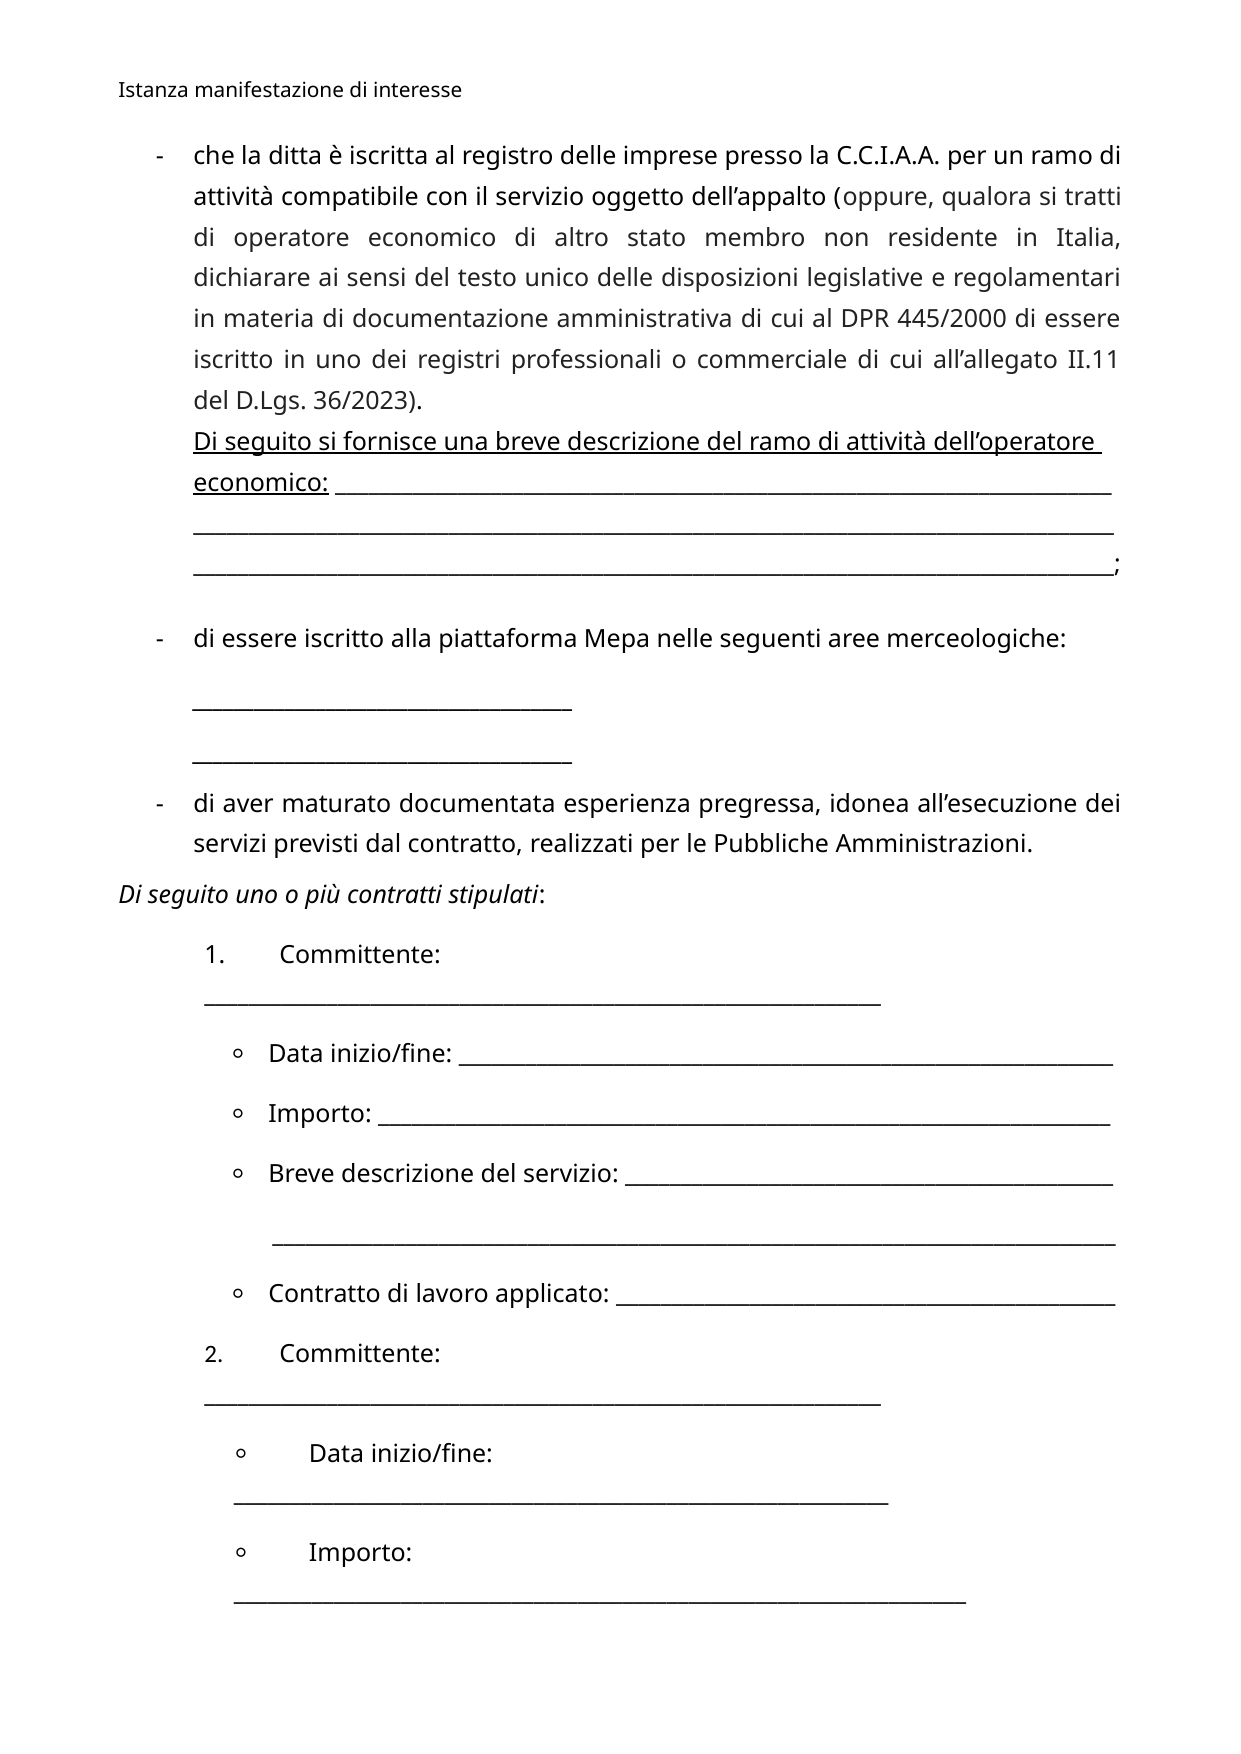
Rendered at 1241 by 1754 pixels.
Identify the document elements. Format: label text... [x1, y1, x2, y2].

text _____________________________________ [192, 681, 1122, 715]
list che la ditta è iscritta al registro delle imprese presso la C.C.I.A.A. per un ramo di attività compatibile con il servizio oggetto dell’appalto (oppure, qualora si tratti di operatore economico di altro stato membro non residente in Italia, dichiarare ai sensi del testo unico delle disposizioni legislative e regolamentari in materia di documentazione amministrativa di cui al DPR 445/2000 di essere iscritto in uno dei registri professionali o commerciale di cui all’allegato II.11 del D.Lgs. 36/2023). [156, 137, 1122, 417]
text _____________________________________ [192, 733, 1122, 767]
list di essere iscritto alla piattaforma Mepa nelle seguenti aree merceologiche: [156, 621, 1122, 655]
list Committente: _____________________________________________________________ [204, 937, 1122, 1010]
list Data inizio/fine: ___________________________________________________________ [234, 1435, 1122, 1508]
text ____________________________________________________________________________ [266, 1216, 1122, 1250]
list Importo: __________________________________________________________________ [234, 1534, 1122, 1608]
text Di seguito si fornisce una breve descrizione del ramo di attività dell’operatore economico: ______________________________________________________________________ [193, 423, 1122, 498]
list Breve descrizione del servizio: ____________________________________________ [231, 1156, 1122, 1190]
list di aver maturato documentata esperienza pregressa, idonea all’esecuzione dei servizi previsti dal contratto, realizzati per le Pubbliche Amministrazioni. [156, 786, 1122, 859]
list Contratto di lavoro applicato: _____________________________________________ [231, 1276, 1122, 1310]
list Importo: __________________________________________________________________ [231, 1096, 1122, 1130]
text Di seguito uno o più contratti stipulati: [118, 877, 1122, 911]
list Data inizio/fine: ___________________________________________________________ [231, 1036, 1122, 1070]
text ______________________________________________________________________________________________________________________________________________________________________; [193, 505, 1122, 580]
list Committente: _____________________________________________________________ [204, 1336, 1122, 1409]
